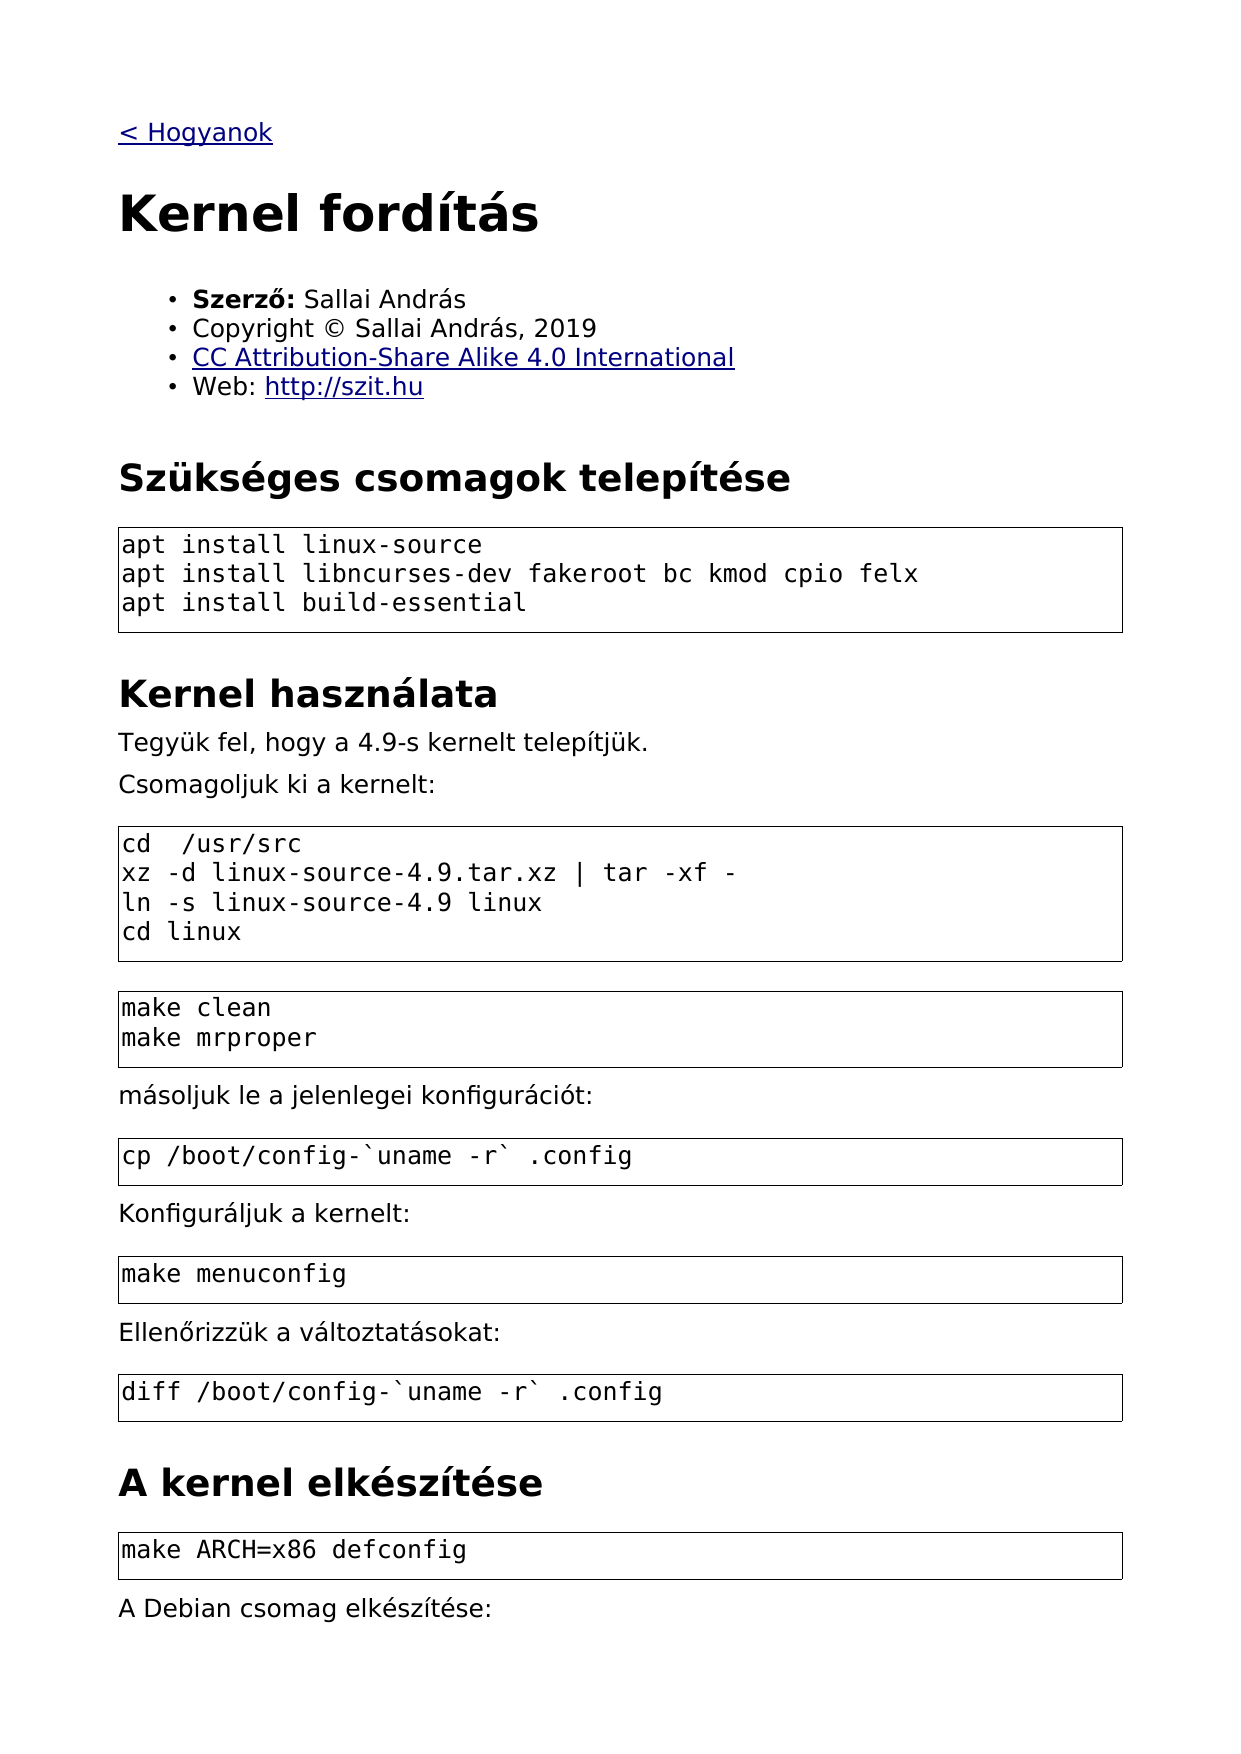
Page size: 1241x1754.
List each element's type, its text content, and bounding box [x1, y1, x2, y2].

table_header cp /boot/config-`uname -r` .config [119, 1139, 1122, 1185]
list Szerző: Sallai András [177, 285, 1122, 314]
list Copyright © Sallai András, 2019 [177, 314, 1122, 343]
list Web: http://szit.hu [177, 372, 1122, 402]
table_header make menuconfig [119, 1257, 1122, 1303]
text A Debian csomag elkészítése: [118, 1594, 1122, 1623]
text < Hogyanok [118, 118, 1122, 147]
table_header diff /boot/config-`uname -r` .config [119, 1375, 1122, 1421]
text Tegyük fel, hogy a 4.9-s kernelt telepítjük. [118, 728, 1122, 757]
table_header cd /usr/src xz -d linux-source-4.9.tar.xz | tar -xf - ln -s linux-source-4.9 linux cd linux [119, 827, 1122, 961]
list CC Attribution-Share Alike 4.0 International [177, 343, 1122, 372]
text Ellenőrizzük a változtatásokat: [118, 1318, 1122, 1347]
subtitle Kernel használata [118, 672, 1122, 716]
subtitle Szükséges csomagok telepítése [118, 456, 1122, 500]
text másoljuk le a jelenlegei konfigurációt: [118, 1081, 1122, 1111]
subtitle Kernel fordítás [118, 185, 1122, 243]
subtitle A kernel elkészítése [118, 1461, 1122, 1505]
table_header make ARCH=x86 defconfig [119, 1533, 1122, 1579]
table_header make clean make mrproper [119, 992, 1122, 1067]
text Konfiguráljuk a kernelt: [118, 1200, 1122, 1229]
text Csomagoljuk ki a kernelt: [118, 770, 1122, 799]
table_header apt install linux-source apt install libncurses-dev fakeroot bc kmod cpio felx apt install build-essential [119, 528, 1122, 632]
